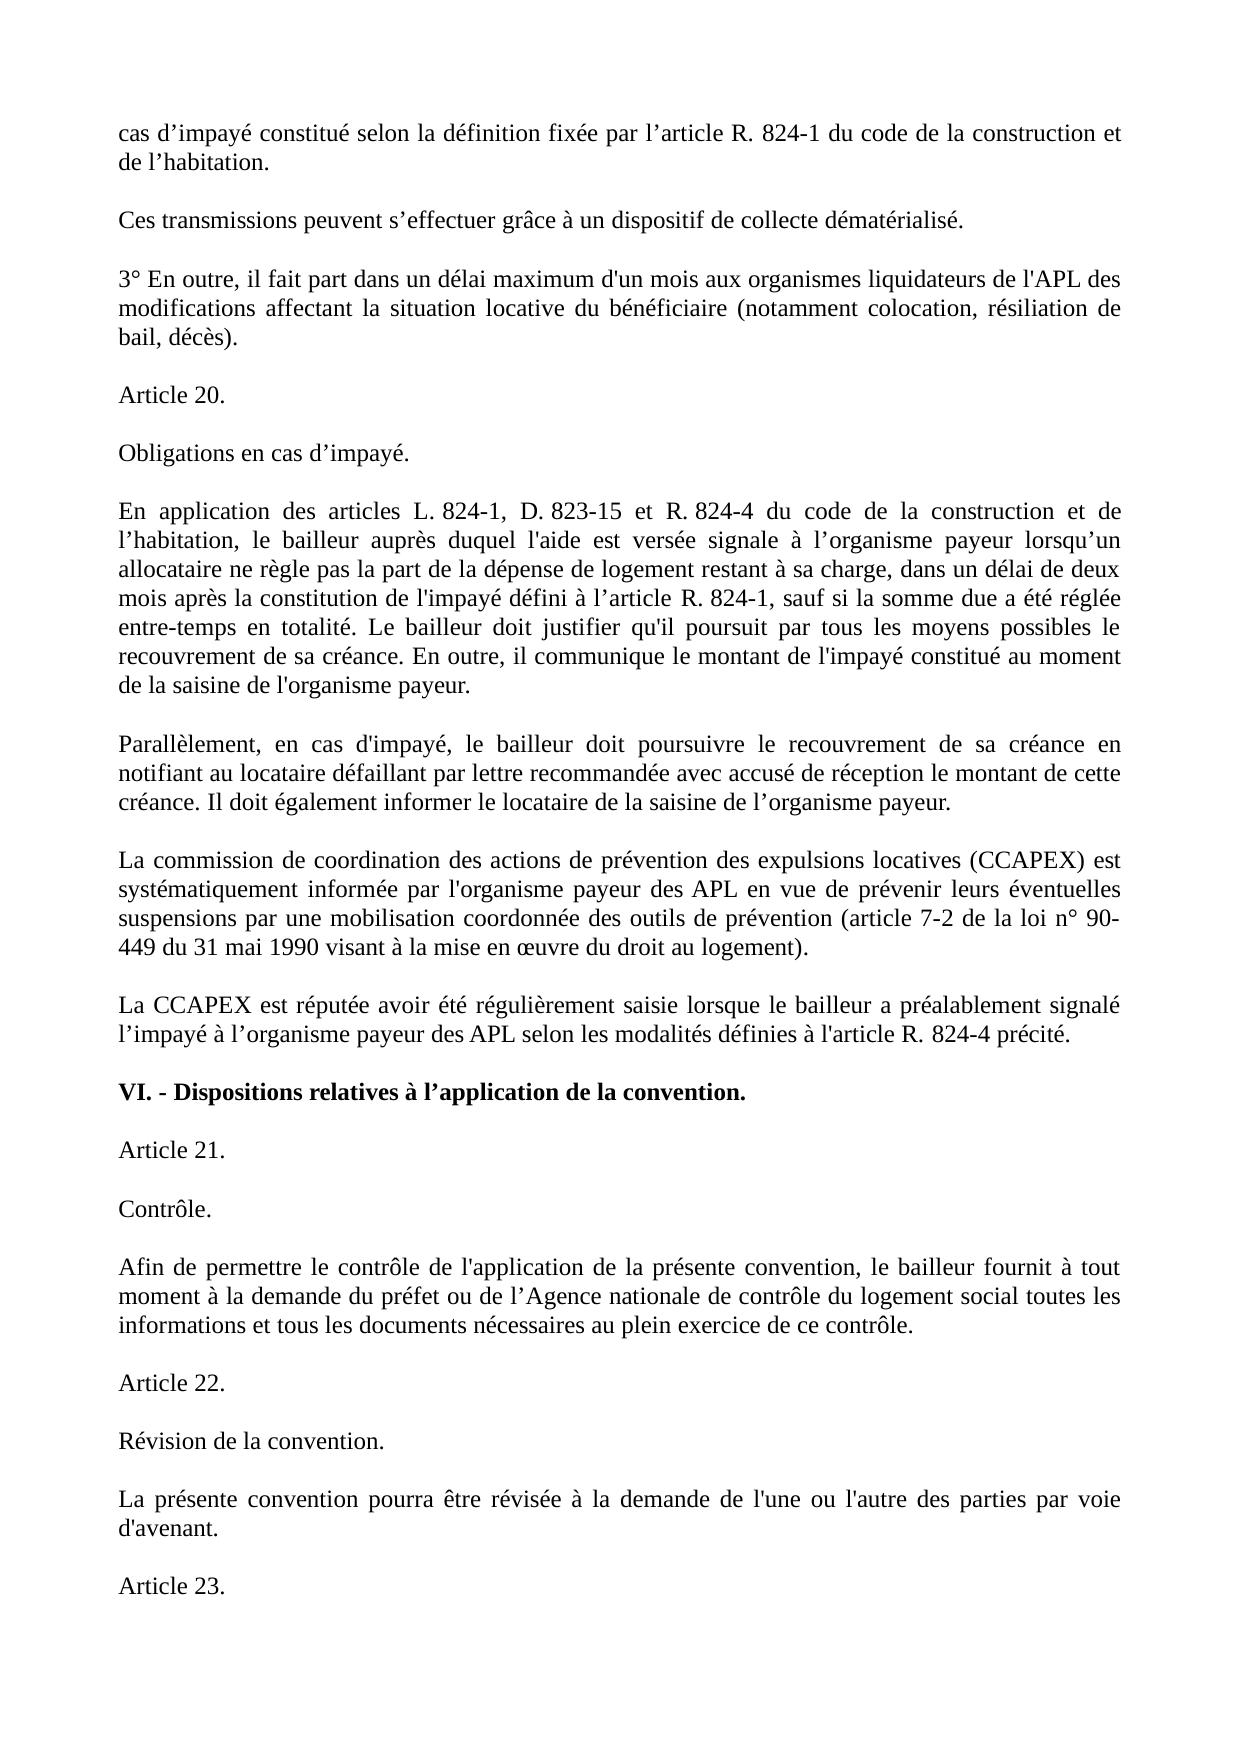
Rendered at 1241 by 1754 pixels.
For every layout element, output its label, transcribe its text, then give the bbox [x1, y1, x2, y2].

text cas d’impayé constitué selon la définition fixée par l’article R. 824-1 du code de la construction et de l’habitation. [118, 118, 1122, 176]
text Contrôle. [118, 1193, 1122, 1222]
text Afin de permettre le contrôle de l'application de la présente convention, le bailleur fournit à tout moment à la demande du préfet ou de l’Agence nationale de contrôle du logement social toutes les informations et tous les documents nécessaires au plein exercice de ce contrôle. [118, 1252, 1122, 1339]
text Article 22. [118, 1368, 1122, 1397]
text Article 21. [118, 1135, 1122, 1164]
text La CCAPEX est réputée avoir été régulièrement saisie lorsque le bailleur a préalablement signalé l’impayé à l’organisme payeur des APL selon les modalités définies à l'article R. 824-4 précité. [118, 990, 1122, 1048]
text Obligations en cas d’impayé. [118, 438, 1122, 467]
text Révision de la convention. [118, 1426, 1122, 1455]
text La présente convention pourra être révisée à la demande de l'une ou l'autre des parties par voie d'avenant. [118, 1484, 1122, 1542]
text La commission de coordination des actions de prévention des expulsions locatives (CCAPEX) est systématiquement informée par l'organisme payeur des APL en vue de prévenir leurs éventuelles suspensions par une mobilisation coordonnée des outils de prévention (article 7-2 de la loi n° 90-449 du 31 mai 1990 visant à la mise en œuvre du droit au logement). [118, 845, 1122, 961]
text Article 23. [118, 1571, 1122, 1600]
text Article 20. [118, 380, 1122, 409]
text Parallèlement, en cas d'impayé, le bailleur doit poursuivre le recouvrement de sa créance en notifiant au locataire défaillant par lettre recommandée avec accusé de réception le montant de cette créance. Il doit également informer le locataire de la saisine de l’organisme payeur. [118, 728, 1122, 816]
text 3° En outre, il fait part dans un délai maximum d'un mois aux organismes liquidateurs de l'APL des modifications affectant la situation locative du bénéficiaire (notamment colocation, résiliation de bail, décès). [118, 263, 1122, 351]
text En application des articles L. 824-1, D. 823-15 et R. 824-4 du code de la construction et de l’habitation, le bailleur auprès duquel l'aide est versée signale à l’organisme payeur lorsqu’un allocataire ne règle pas la part de la dépense de logement restant à sa charge, dans un délai de deux mois après la constitution de l'impayé défini à l’article R. 824-1, sauf si la somme due a été réglée entre-temps en totalité. Le bailleur doit justifier qu'il poursuit par tous les moyens possibles le recouvrement de sa créance. En outre, il communique le montant de l'impayé constitué au moment de la saisine de l'organisme payeur. [118, 496, 1122, 699]
text VI. - Dispositions relatives à l’application de la convention. [118, 1077, 1122, 1106]
text Ces transmissions peuvent s’effectuer grâce à un dispositif de collecte dématérialisé. [118, 205, 1122, 234]
